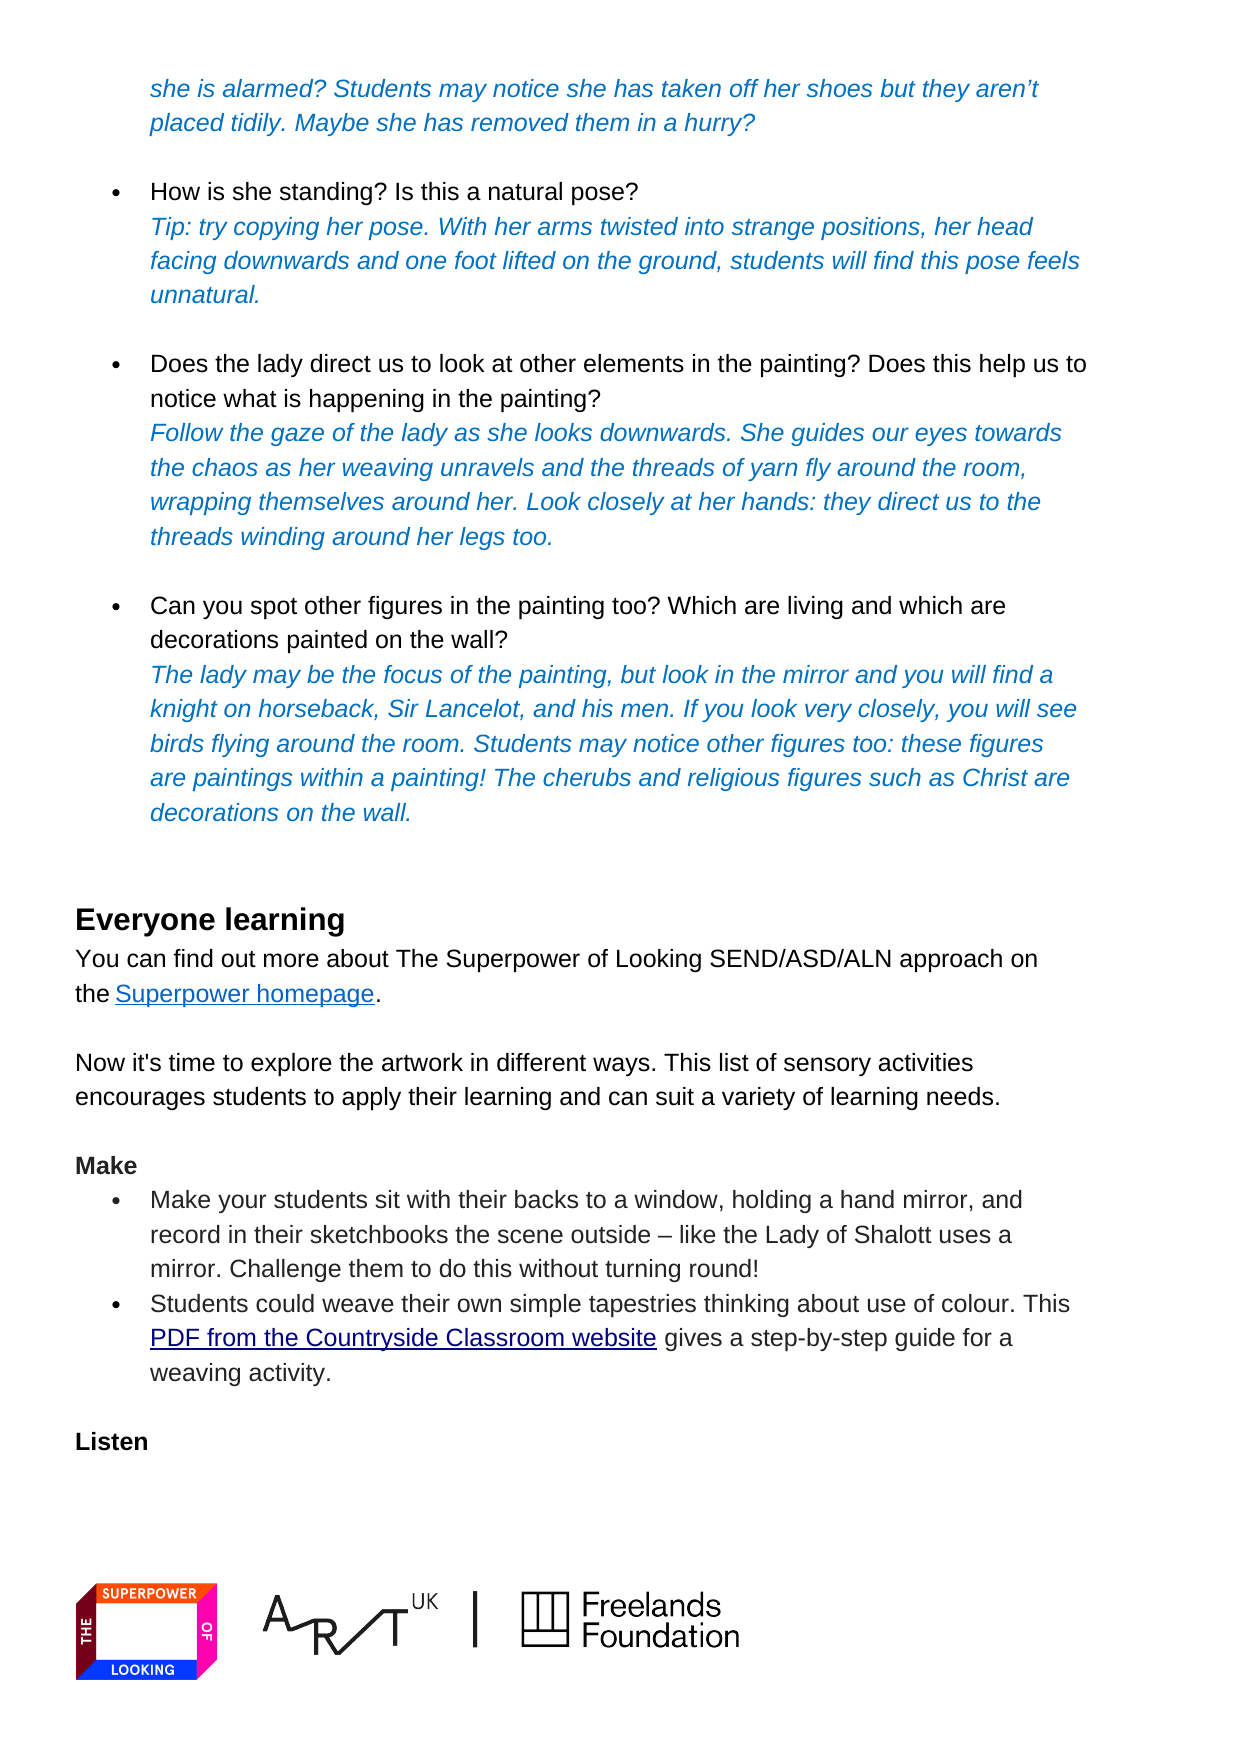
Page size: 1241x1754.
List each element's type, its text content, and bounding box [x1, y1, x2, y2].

text You can find out more about The Superpower of Looking SEND/ASD/ALN approach on the Superpower homepage. [75, 944, 1090, 1007]
text she is alarmed? Students may notice she has taken off her shoes but they aren’t placed tidily. Maybe she has removed them in a hurry? [150, 73, 1090, 137]
list Students could weave their own simple tapestries thinking about use of colour. This PDF from the Countryside Classroom website gives a step-by-step guide for a weaving activity. [112, 1289, 1090, 1387]
text Now it's time to explore the artwork in different ways. This list of sensory activities encourages students to apply their learning and can suit a variety of learning needs. [75, 1048, 1090, 1111]
text Tip: try copying her pose. With her arms twisted into strange positions, her head facing downwards and one foot lifted on the ground, students will find this pose feels unnatural. [150, 211, 1090, 309]
text Follow the gaze of the lady as she looks downwards. She guides our eyes towards the chaos as her weaving unravels and the threads of yarn fly around the room, wrapping themselves around her. Look closely at her hands: they direct us to the threads winding around her legs too. [150, 418, 1090, 551]
list How is she standing? Is this a natural pose? [112, 177, 1090, 206]
list Make your students sit with their backs to a window, holding a hand mirror, and record in their sketchbooks the scene outside – like the Lady of Shalott uses a mirror. Challenge them to do this without turning round! [112, 1186, 1090, 1283]
text Listen [75, 1427, 1090, 1456]
text Make [75, 1151, 1090, 1180]
text The lady may be the focus of the painting, but look in the mirror and you will find a knight on horseback, Sir Lancelot, and his men. If you look very closely, you will see birds flying around the room. Students may notice other figures too: these figures are paintings within a painting! The cherubs and religious figures such as Christ are decorations on the wall. [150, 660, 1090, 826]
list Does the lady direct us to look at other elements in the painting? Does this help us to notice what is happening in the painting? [112, 349, 1090, 413]
list Can you spot other figures in the painting too? Which are living and which are decorations painted on the wall? [112, 591, 1090, 654]
text Everyone learning [75, 901, 1090, 937]
